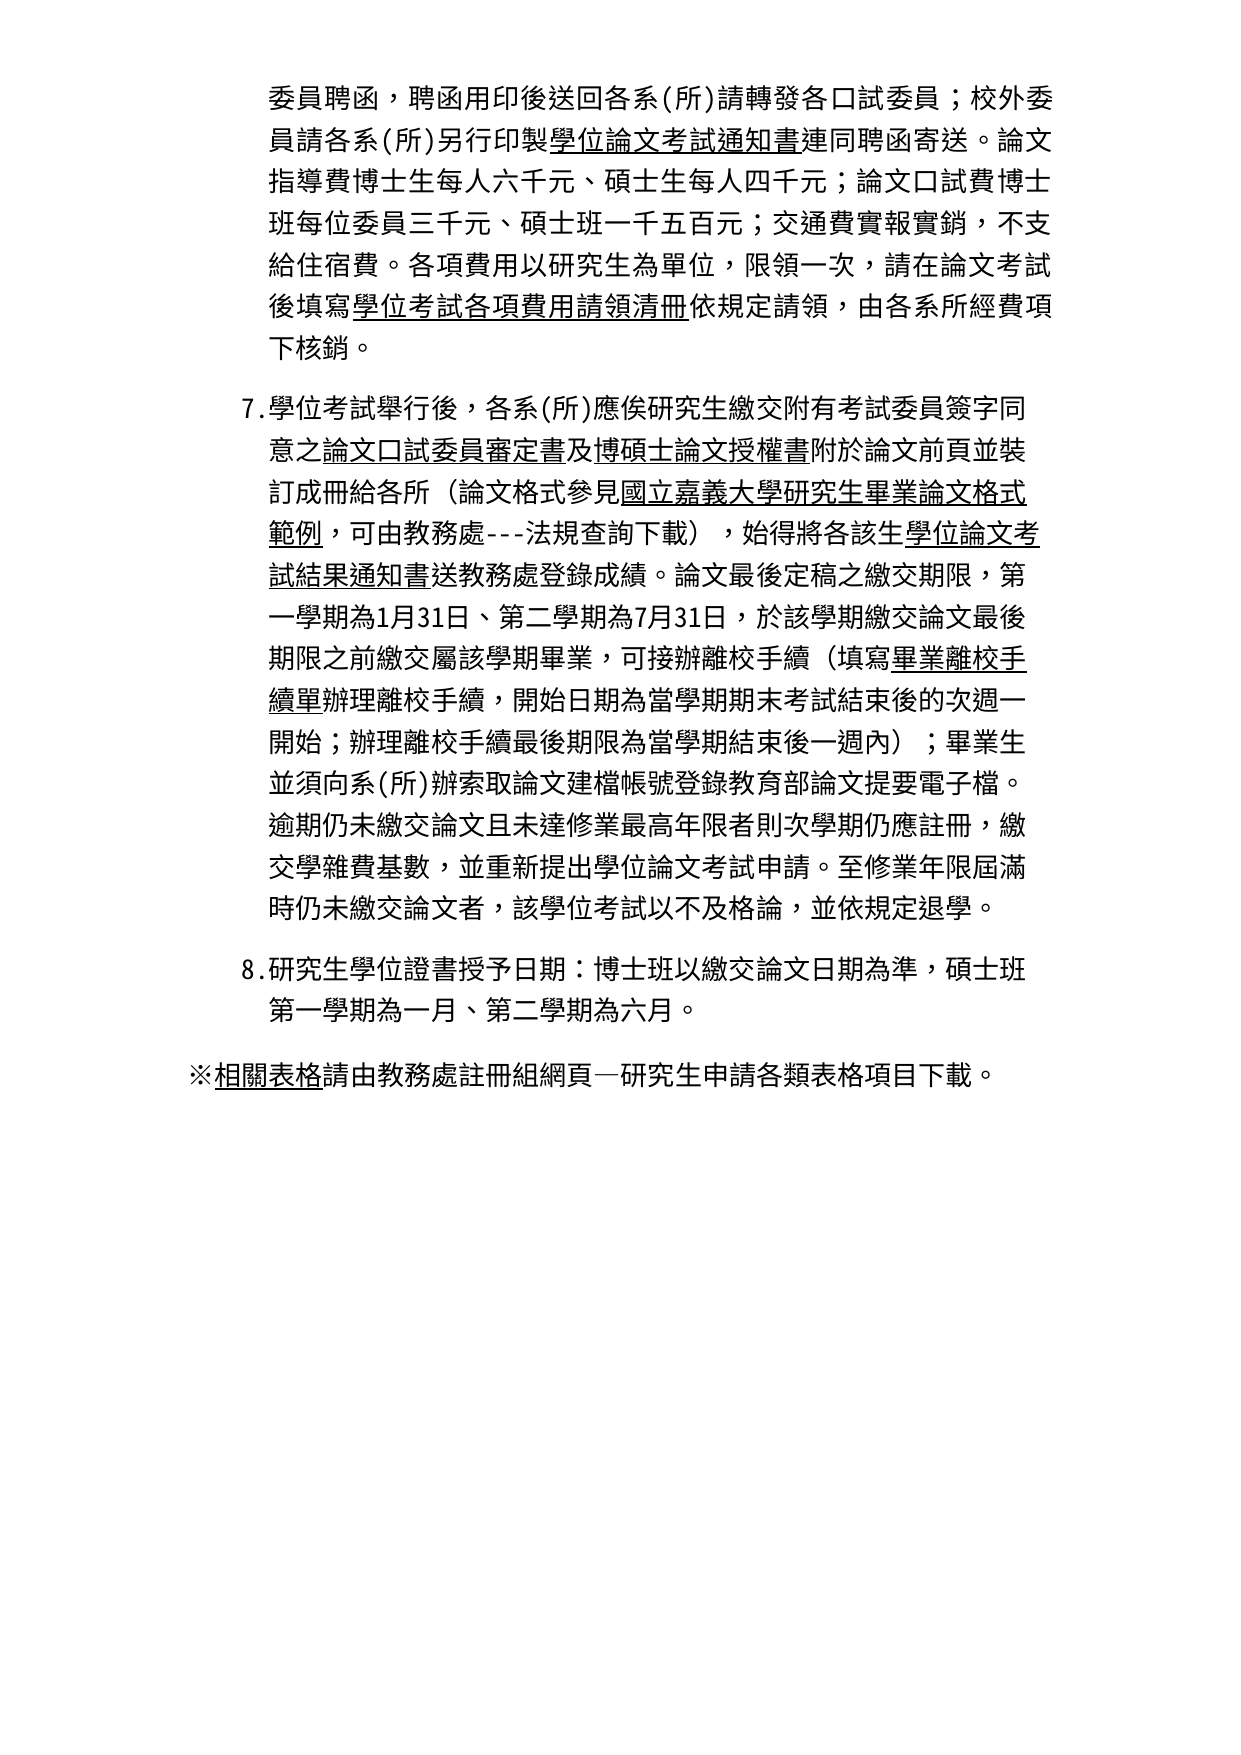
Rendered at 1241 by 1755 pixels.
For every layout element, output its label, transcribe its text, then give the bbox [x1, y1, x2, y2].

text 8.研究生學位證書授予日期：博士班以繳交論文日期為準，碩士班第一學期為一月、第二學期為六月。 [241, 946, 1053, 1029]
text 委員聘函，聘函用印後送回各系(所)請轉發各口試委員；校外委員請各系(所)另行印製學位論文考試通知書連同聘函寄送。論文指導費博士生每人六千元、碩士生每人四千元；論文口試費博士班每位委員三千元、碩士班一千五百元；交通費實報實銷，不支給住宿費。各項費用以研究生為單位，限領一次，請在論文考試後填寫學位考試各項費用請領清冊依規定請領，由各系所經費項下核銷。 [241, 75, 1053, 367]
text 7.學位考試舉行後，各系(所)應俟研究生繳交附有考試委員簽字同意之論文口試委員審定書及博碩士論文授權書附於論文前頁並裝訂成冊給各所（論文格式參見國立嘉義大學研究生畢業論文格式範例，可由教務處---法規查詢下載），始得將各該生學位論文考試結果通知書送教務處登錄成績。論文最後定稿之繳交期限，第一學期為1月31日、第二學期為7月31日，於該學期繳交論文最後期限之前繳交屬該學期畢業，可接辦離校手續（填寫畢業離校手續單辦理離校手續，開始日期為當學期期末考試結束後的次週一開始；辦理離校手續最後期限為當學期結束後一週內）；畢業生並須向系(所)辦索取論文建檔帳號登錄教育部論文提要電子檔。逾期仍未繳交論文且未達修業最高年限者則次學期仍應註冊，繳交學雜費基數，並重新提出學位論文考試申請。至修業年限屆滿時仍未繳交論文者，該學位考試以不及格論，並依規定退學。 [241, 385, 1053, 927]
text ※相關表格請由教務處註冊組網頁—研究生申請各類表格項目下載。 [187, 1054, 1053, 1093]
